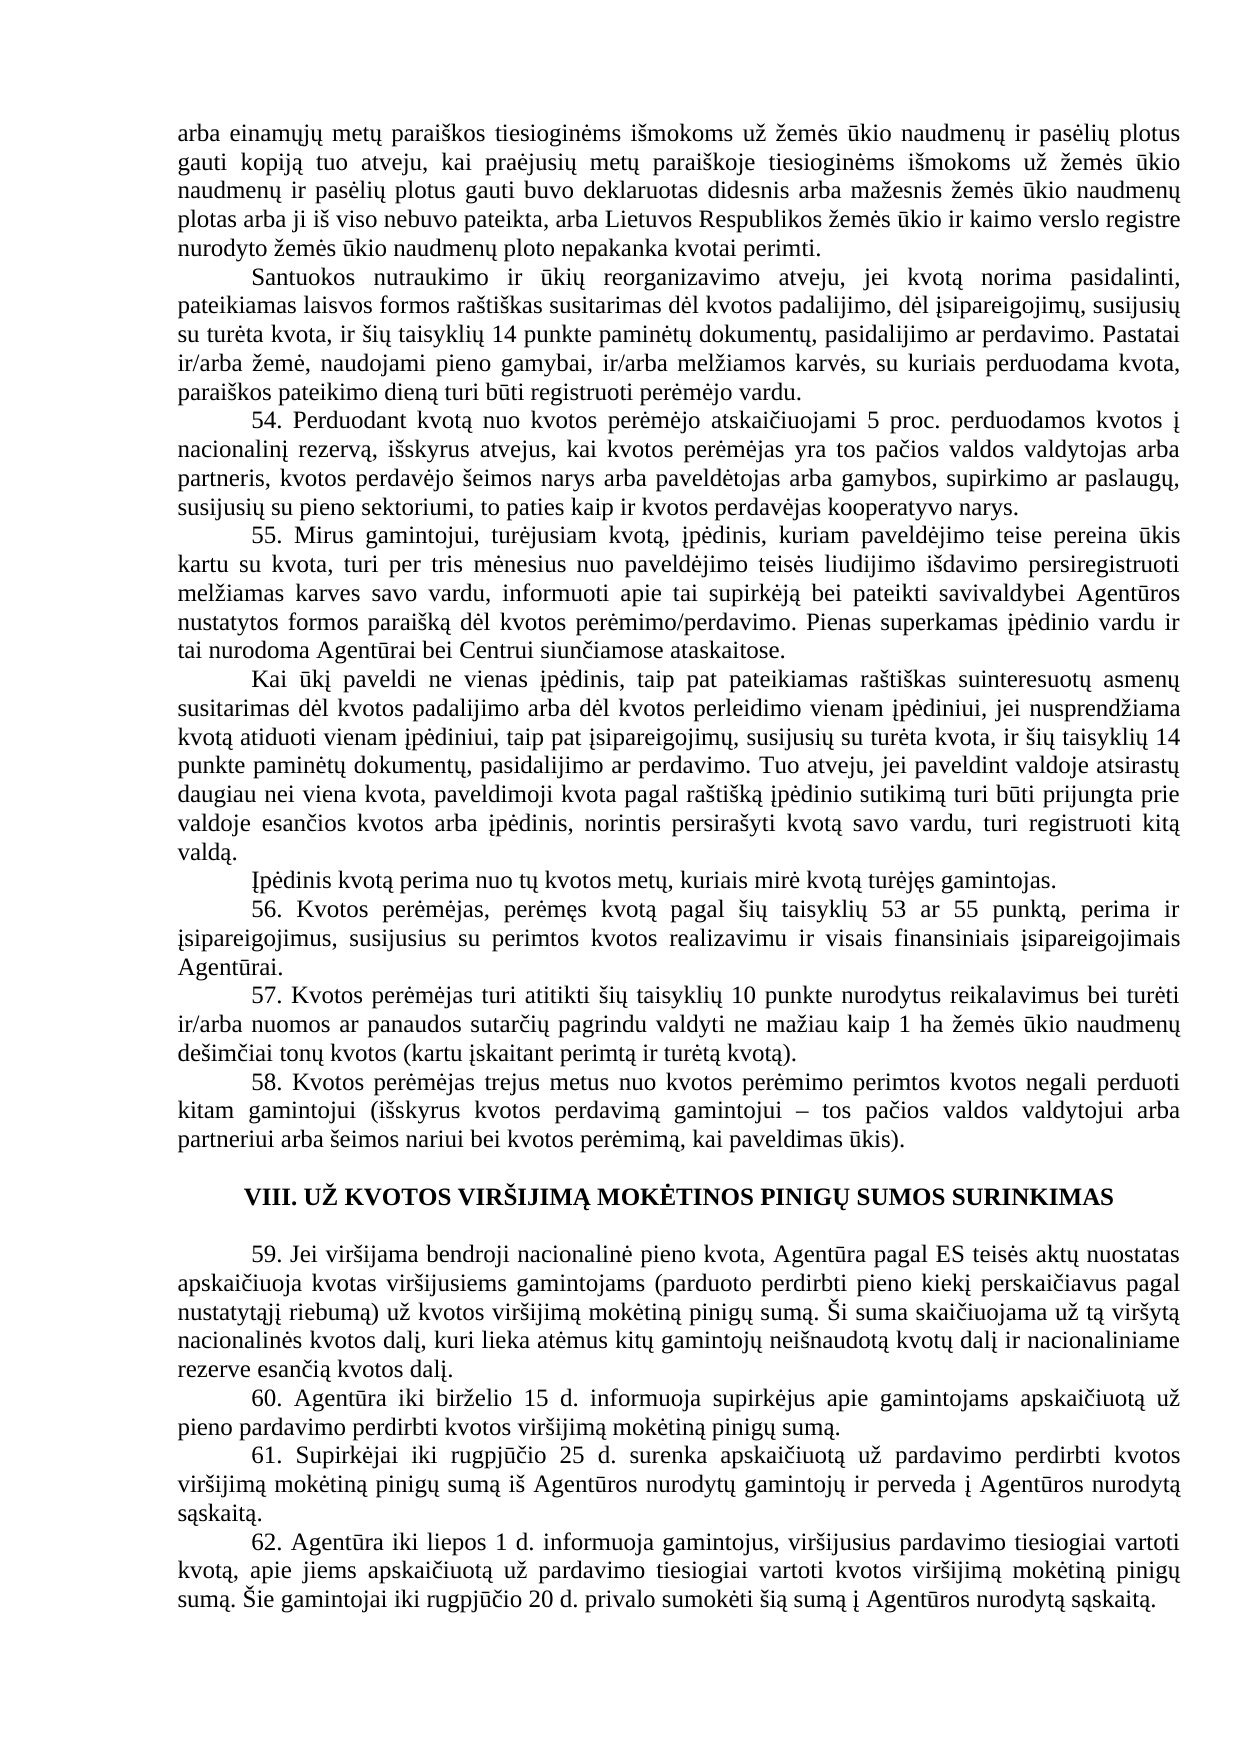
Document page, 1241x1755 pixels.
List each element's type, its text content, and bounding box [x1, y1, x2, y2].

text 60. Agentūra iki birželio 15 d. informuoja supirkėjus apie gamintojams apskaičiuotą už pieno pardavimo perdirbti kvotos viršijimą mokėtiną pinigų sumą. [177, 1383, 1181, 1441]
text Santuokos nutraukimo ir ūkių reorganizavimo atveju, jei kvotą norima pasidalinti, pateikiamas laisvos formos raštiškas susitarimas dėl kvotos padalijimo, dėl įsipareigojimų, susijusių su turėta kvota, ir šių taisyklių 14 punkte paminėtų dokumentų, pasidalijimo ar perdavimo. Pastatai ir/arba žemė, naudojami pieno gamybai, ir/arba melžiamos karvės, su kuriais perduodama kvota, paraiškos pateikimo dieną turi būti registruoti perėmėjo vardu. [177, 262, 1181, 406]
text 54. Perduodant kvotą nuo kvotos perėmėjo atskaičiuojami 5 proc. perduodamos kvotos į nacionalinį rezervą, išskyrus atvejus, kai kvotos perėmėjas yra tos pačios valdos valdytojas arba partneris, kvotos perdavėjo šeimos narys arba paveldėtojas arba gamybos, supirkimo ar paslaugų, susijusių su pieno sektoriumi, to paties kaip ir kvotos perdavėjas kooperatyvo narys. [177, 406, 1181, 521]
text 61. Supirkėjai iki rugpjūčio 25 d. surenka apskaičiuotą už pardavimo perdirbti kvotos viršijimą mokėtiną pinigų sumą iš Agentūros nurodytų gamintojų ir perveda į Agentūros nurodytą sąskaitą. [177, 1441, 1181, 1527]
text 58. Kvotos perėmėjas trejus metus nuo kvotos perėmimo perimtos kvotos negali perduoti kitam gamintojui (išskyrus kvotos perdavimą gamintojui – tos pačios valdos valdytojui arba partneriui arba šeimos nariui bei kvotos perėmimą, kai paveldimas ūkis). [177, 1067, 1181, 1153]
text 62. Agentūra iki liepos 1 d. informuoja gamintojus, viršijusius pardavimo tiesiogiai vartoti kvotą, apie jiems apskaičiuotą už pardavimo tiesiogiai vartoti kvotos viršijimą mokėtiną pinigų sumą. Šie gamintojai iki rugpjūčio 20 d. privalo sumokėti šią sumą į Agentūros nurodytą sąskaitą. [177, 1527, 1181, 1613]
text 56. Kvotos perėmėjas, perėmęs kvotą pagal šių taisyklių 53 ar 55 punktą, perima ir įsipareigojimus, susijusius su perimtos kvotos realizavimu ir visais finansiniais įsipareigojimais Agentūrai. [177, 894, 1181, 981]
text Kai ūkį paveldi ne vienas įpėdinis, taip pat pateikiamas raštiškas suinteresuotų asmenų susitarimas dėl kvotos padalijimo arba dėl kvotos perleidimo vienam įpėdiniui, jei nusprendžiama kvotą atiduoti vienam įpėdiniui, taip pat įsipareigojimų, susijusių su turėta kvota, ir šių taisyklių 14 punkte paminėtų dokumentų, pasidalijimo ar perdavimo. Tuo atveju, jei paveldint valdoje atsirastų daugiau nei viena kvota, paveldimoji kvota pagal raštišką įpėdinio sutikimą turi būti prijungta prie valdoje esančios kvotos arba įpėdinis, norintis persirašyti kvotą savo vardu, turi registruoti kitą valdą. [177, 664, 1181, 866]
text arba einamųjų metų paraiškos tiesioginėms išmokoms už žemės ūkio naudmenų ir pasėlių plotus gauti kopiją tuo atveju, kai praėjusių metų paraiškoje tiesioginėms išmokoms už žemės ūkio naudmenų ir pasėlių plotus gauti buvo deklaruotas didesnis arba mažesnis žemės ūkio naudmenų plotas arba ji iš viso nebuvo pateikta, arba Lietuvos Respublikos žemės ūkio ir kaimo verslo registre nurodyto žemės ūkio naudmenų ploto nepakanka kvotai perimti. [177, 118, 1181, 262]
text 55. Mirus gamintojui, turėjusiam kvotą, įpėdinis, kuriam paveldėjimo teise pereina ūkis kartu su kvota, turi per tris mėnesius nuo paveldėjimo teisės liudijimo išdavimo persiregistruoti melžiamas karves savo vardu, informuoti apie tai supirkėją bei pateikti savivaldybei Agentūros nustatytos formos paraišką dėl kvotos perėmimo/perdavimo. Pienas superkamas įpėdinio vardu ir tai nurodoma Agentūrai bei Centrui siunčiamose ataskaitose. [177, 521, 1181, 664]
text VIII. UŽ KVOTOS VIRŠIJIMĄ MOKĖTINOS PINIGŲ SUMOS SURINKIMAS [177, 1182, 1181, 1211]
text 57. Kvotos perėmėjas turi atitikti šių taisyklių 10 punkte nurodytus reikalavimus bei turėti ir/arba nuomos ar panaudos sutarčių pagrindu valdyti ne mažiau kaip 1 ha žemės ūkio naudmenų dešimčiai tonų kvotos (kartu įskaitant perimtą ir turėtą kvotą). [177, 981, 1181, 1067]
text Įpėdinis kvotą perima nuo tų kvotos metų, kuriais mirė kvotą turėjęs gamintojas. [177, 866, 1181, 894]
text 59. Jei viršijama bendroji nacionalinė pieno kvota, Agentūra pagal ES teisės aktų nuostatas apskaičiuoja kvotas viršijusiems gamintojams (parduoto perdirbti pieno kiekį perskaičiavus pagal nustatytąjį riebumą) už kvotos viršijimą mokėtiną pinigų sumą. Ši suma skaičiuojama už tą viršytą nacionalinės kvotos dalį, kuri lieka atėmus kitų gamintojų neišnaudotą kvotų dalį ir nacionaliniame rezerve esančią kvotos dalį. [177, 1239, 1181, 1383]
